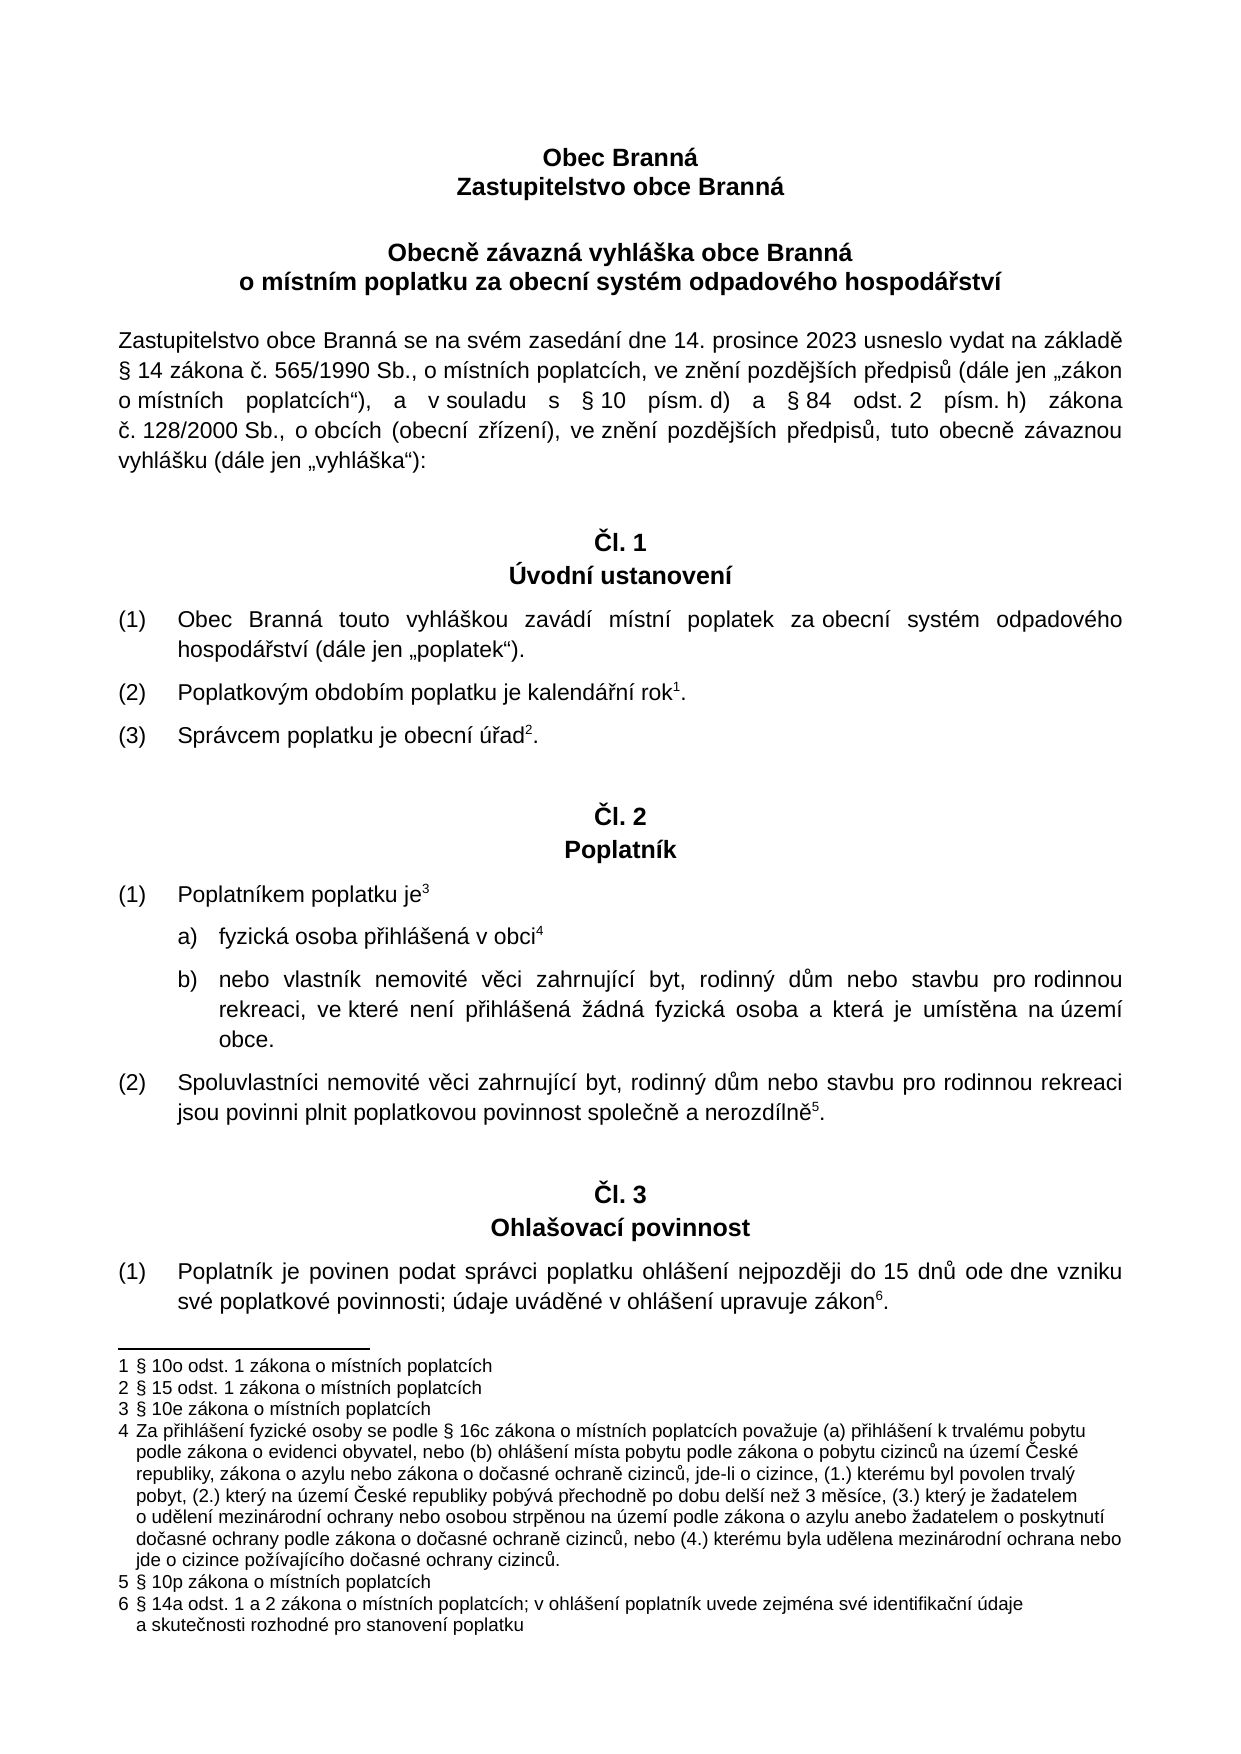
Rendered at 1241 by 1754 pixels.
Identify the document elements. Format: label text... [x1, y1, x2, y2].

list § 14a odst. 1 a 2 zákona o místních poplatcích; v ohlášení poplatník uvede zejména své identifikační údaje a skutečnosti rozhodné pro stanovení poplatku [118, 1592, 1122, 1635]
list fyzická osoba přihlášená v obci [177, 923, 1122, 950]
list Správcem poplatku je obecní úřad. [118, 722, 1122, 748]
list Spoluvlastníci nemovité věci zahrnující byt, rodinný dům nebo stavbu pro rodinnou rekreaci jsou povinni plnit poplatkovou povinnost společně a nerozdílně. [118, 1069, 1122, 1126]
text Zastupitelstvo obce Branná se na svém zasedání dne 14. prosince 2023 usneslo vydat na základě § 14 zákona č. 565/1990 Sb., o místních poplatcích, ve znění pozdějších předpisů (dále jen „zákon o místních poplatcích“), a v souladu s § 10 písm. d) a § 84 odst. 2 písm. h) zákona č. 128/2000 Sb., o obcích (obecní zřízení), ve znění pozdějších předpisů, tuto obecně závaznou vyhlášku (dále jen „vyhláška“): [118, 327, 1122, 474]
subtitle Čl. 2 Poplatník [118, 802, 1122, 864]
subtitle Obecně závazná vyhláška obce Branná o místním poplatku za obecní systém odpadového hospodářství [118, 238, 1122, 295]
subtitle Čl. 1 Úvodní ustanovení [118, 528, 1122, 589]
subtitle Čl. 3 Ohlašovací povinnost [118, 1179, 1122, 1241]
list § 10o odst. 1 zákona o místních poplatcích [118, 1355, 1122, 1377]
title Obec Branná Zastupitelstvo obce Branná [118, 143, 1122, 201]
list nebo vlastník nemovité věci zahrnující byt, rodinný dům nebo stavbu pro rodinnou rekreaci, ve které není přihlášená žádná fyzická osoba a která je umístěna na území obce. [177, 966, 1122, 1053]
list § 10p zákona o místních poplatcích [118, 1571, 1122, 1592]
list § 15 odst. 1 zákona o místních poplatcích [118, 1377, 1122, 1398]
list Poplatník je povinen podat správci poplatku ohlášení nejpozději do 15 dnů ode dne vzniku své poplatkové povinnosti; údaje uváděné v ohlášení upravuje zákon. [118, 1258, 1122, 1315]
list Za přihlášení fyzické osoby se podle § 16c zákona o místních poplatcích považuje (a) přihlášení k trvalému pobytu podle zákona o evidenci obyvatel, nebo (b) ohlášení místa pobytu podle zákona o pobytu cizinců na území České republiky, zákona o azylu nebo zákona o dočasné ochraně cizinců, jde-li o cizince, (1.) kterému byl povolen trvalý pobyt, (2.) který na území České republiky pobývá přechodně po dobu delší než 3 měsíce, (3.) který je žadatelem o udělení mezinárodní ochrany nebo osobou strpěnou na území podle zákona o azylu anebo žadatelem o poskytnutí dočasné ochrany podle zákona o dočasné ochraně cizinců, nebo (4.) kterému byla udělena mezinárodní ochrana nebo jde o cizince požívajícího dočasné ochrany cizinců. [118, 1420, 1122, 1571]
list Poplatkovým obdobím poplatku je kalendářní rok. [118, 679, 1122, 706]
list § 10e zákona o místních poplatcích [118, 1398, 1122, 1420]
list Poplatníkem poplatku je [118, 881, 1122, 907]
list Obec Branná touto vyhláškou zavádí místní poplatek za obecní systém odpadového hospodářství (dále jen „poplatek“). [118, 606, 1122, 663]
